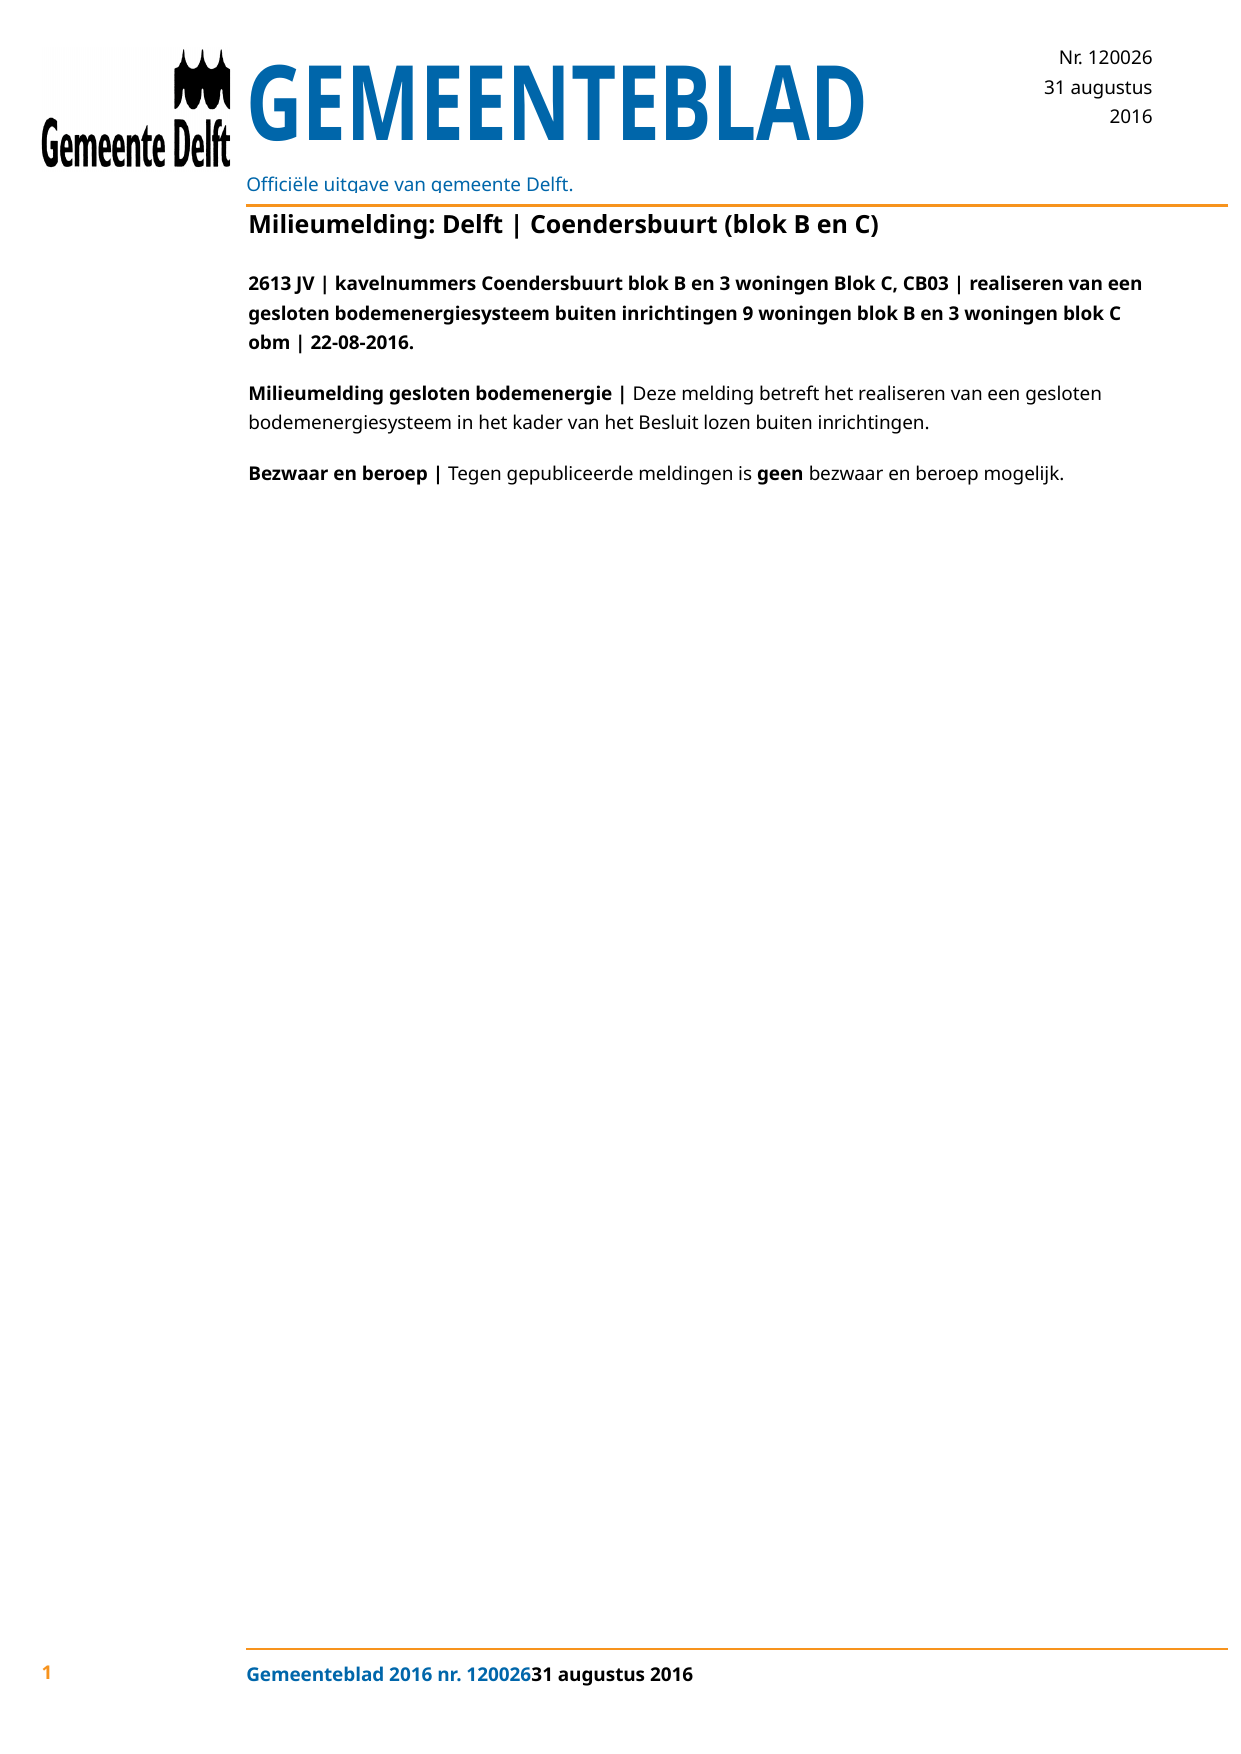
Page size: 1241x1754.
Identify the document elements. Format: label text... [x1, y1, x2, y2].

text Milieumelding: Delft | Coendersbuurt (blok B en C) [248, 207, 1152, 241]
picture [41, 47, 231, 172]
text 2613 JV | kavelnummers Coendersbuurt blok B en 3 woningen Blok C, CB03 | realiseren van een gesloten bodemenergiesysteem buiten inrichtingen 9 woningen blok B en 3 woningen blok C obm | 22-08-2016. [248, 270, 1152, 355]
text Milieumelding gesloten bodemenergie | Deze melding betreft het realiseren van een gesloten bodemenergiesysteem in het kader van het Besluit lozen buiten inrichtingen. [248, 380, 1152, 435]
text Bezwaar en beroep | Tegen gepubliceerde meldingen is geen bezwaar en beroep mogelijk. [248, 460, 1152, 486]
